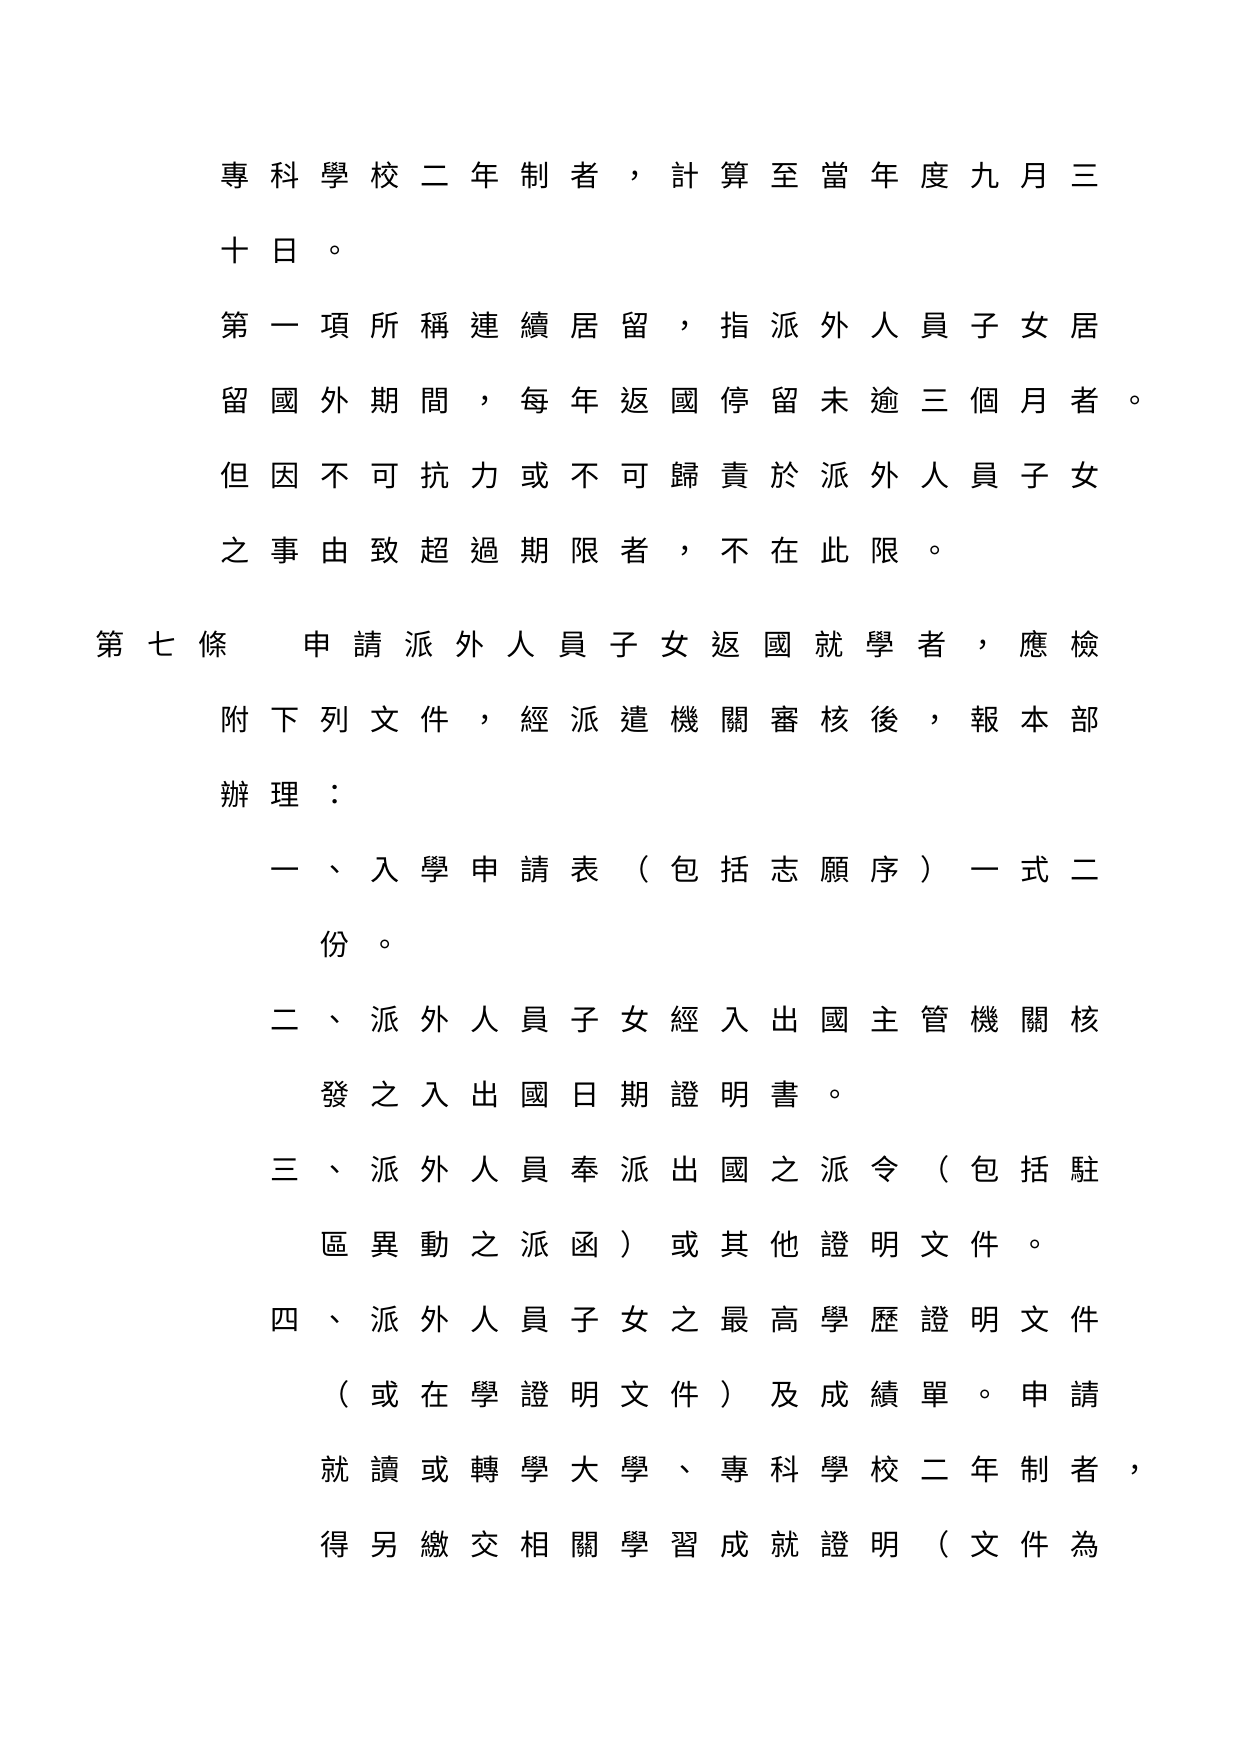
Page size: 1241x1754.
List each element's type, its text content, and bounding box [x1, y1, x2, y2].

text 一、入學申請表（包括志願序）一式二份。 [247, 830, 1121, 980]
text 二、派外人員子女經入出國主管機關核發之入出國日期證明書。 [247, 980, 1121, 1130]
text 三、派外人員奉派出國之派令（包括駐區異動之派函）或其他證明文件。 [247, 1130, 1121, 1280]
text 四、派外人員子女之最高學歷證明文件（或在學證明文件）及成績單。申請就讀或轉學大學、專科學校二年制者，得另繳交相關學習成就證明（文件為中、英文以外語文者，應附中文或英文譯本）。 [247, 1280, 1121, 1580]
text 第一項所稱連續居留，指派外人員子女居留國外期間，每年返國停留未逾三個月者。但因不可抗力或不可歸責於派外人員子女之事由致超過期限者，不在此限。 [213, 286, 1121, 586]
text 前項所定在國外連續居留二年以上之期間，申請就讀專科學校五年制、高級中等以下學校者，計算至返國日；申請就讀大學、專科學校二年制者，計算至當年度九月三十日。 [213, 136, 1121, 286]
text 第七條 申請派外人員子女返國就學者，應檢附下列文件，經派遣機關審核後，報本部辦理： [96, 605, 1121, 830]
